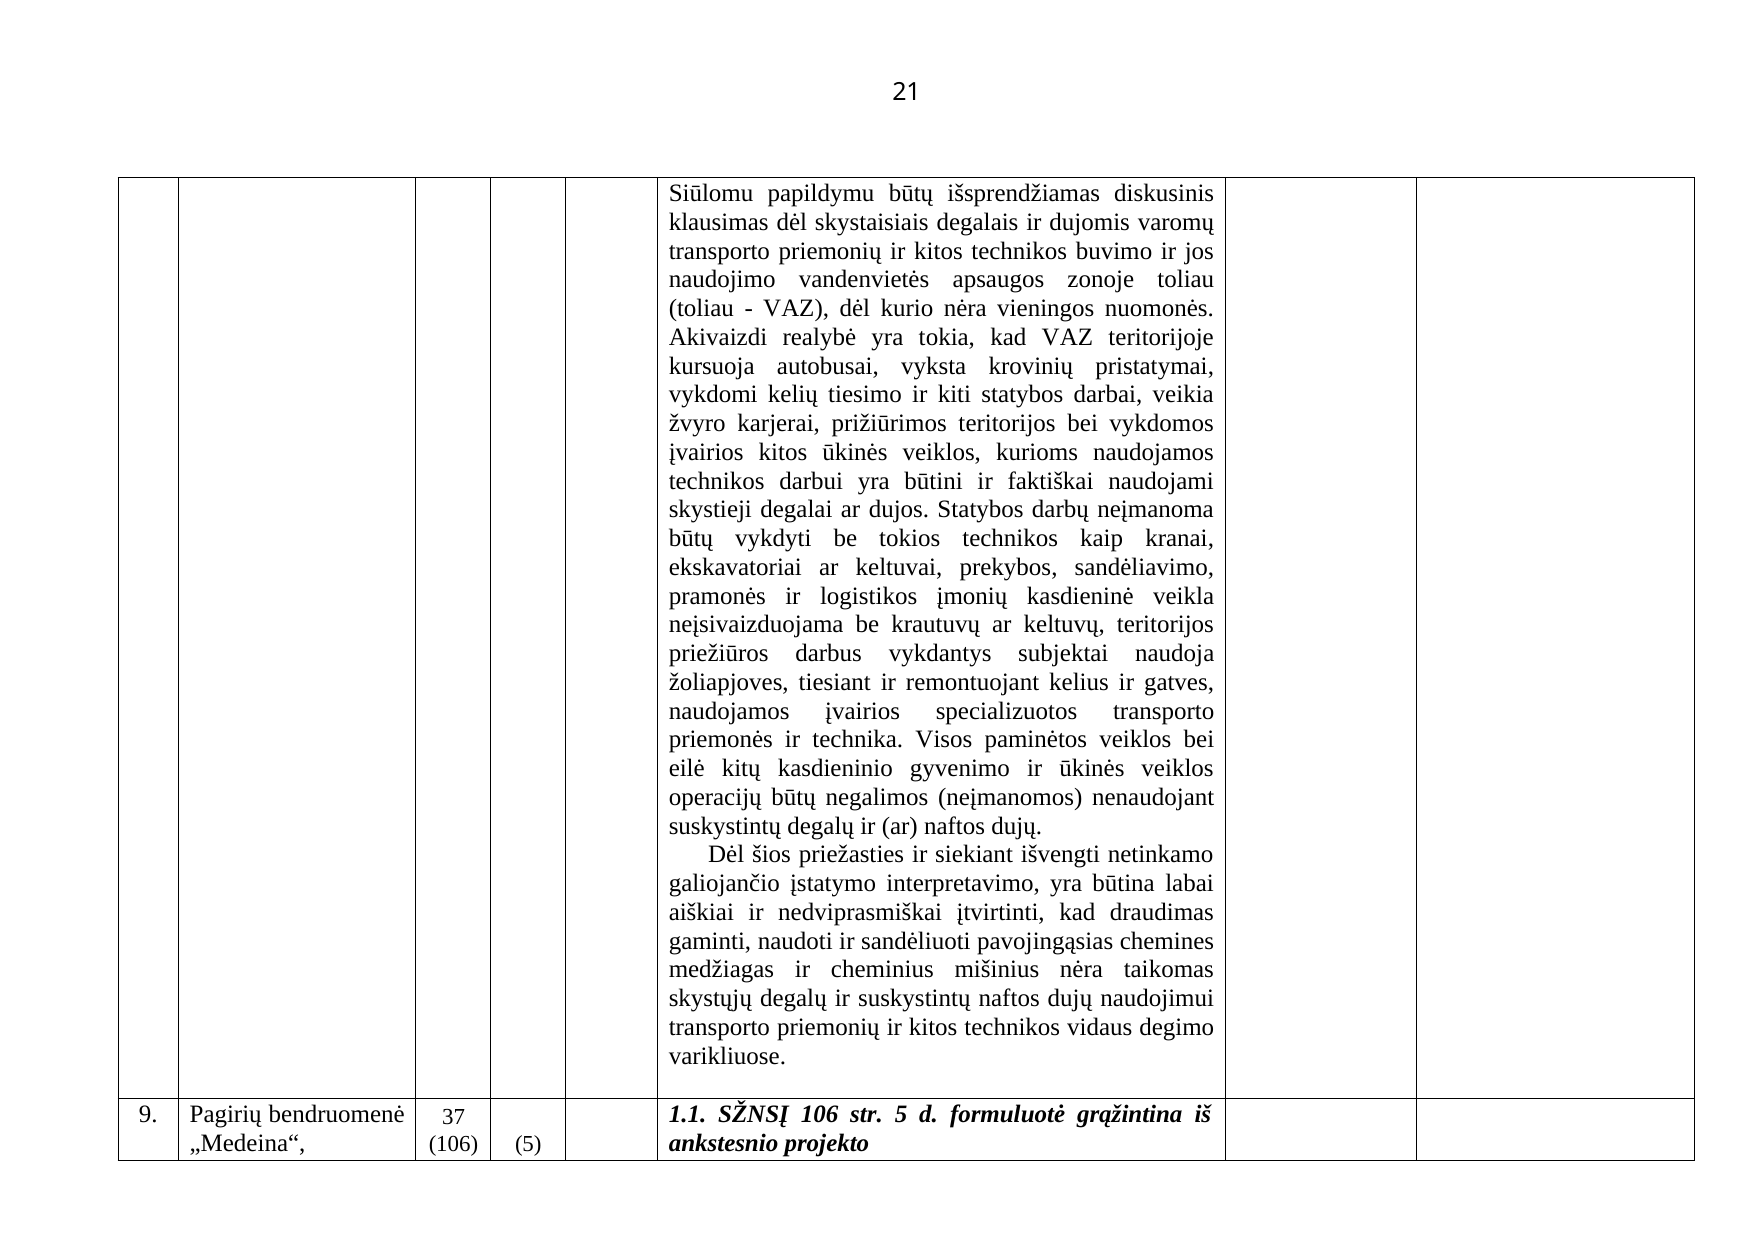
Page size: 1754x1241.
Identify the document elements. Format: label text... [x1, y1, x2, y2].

table_cell [491, 178, 565, 1098]
table_cell (5) [491, 1099, 565, 1160]
table_cell 37 (106) [416, 1099, 490, 1160]
table_cell [119, 178, 178, 1098]
table_cell Pagirių bendruomenė „Medeina“, [179, 1099, 415, 1160]
table_cell [566, 1099, 657, 1160]
table_cell [1417, 1099, 1694, 1160]
table_cell [1695, 177, 1702, 1098]
table_cell [1417, 178, 1694, 1098]
table_cell [1226, 178, 1416, 1098]
table_cell Siūlomu papildymu būtų išsprendžiamas diskusinis klausimas dėl skystaisiais degalais ir dujomis varomų transporto priemonių ir kitos technikos buvimo ir jos naudojimo vandenvietės apsaugos zonoje toliau (toliau - VAZ), dėl kurio nėra vieningos nuomonės. Akivaizdi realybė yra tokia, kad VAZ teritorijoje kursuoja autobusai, vyksta krovinių pristatymai, vykdomi kelių tiesimo ir kiti statybos darbai, veikia žvyro karjerai, prižiūrimos teritorijos bei vykdomos įvairios kitos ūkinės veiklos, kurioms naudojamos technikos darbui yra būtini ir faktiškai naudojami skystieji degalai ar dujos. Statybos darbų neįmanoma būtų vykdyti be tokios technikos kaip kranai, ekskavatoriai ar keltuvai, prekybos, sandėliavimo, pramonės ir logistikos įmonių kasdieninė veikla neįsivaizduojama be krautuvų ar keltuvų, teritorijos priežiūros darbus vykdantys subjektai naudoja žoliapjoves, tiesiant ir remontuojant kelius ir gatves, naudojamos įvairios specializuotos transporto priemonės ir technika. Visos paminėtos veiklos bei eilė kitų kasdieninio gyvenimo ir ūkinės veiklos operacijų būtų negalimos (neįmanomos) nenaudojant suskystintų degalų ir (ar) naftos dujų. Dėl šios priežasties ir siekiant išvengti netinkamo galiojančio įstatymo interpretavimo, yra būtina labai aiškiai ir nedviprasmiškai įtvirtinti, kad draudimas gaminti, naudoti ir sandėliuoti pavojingąsias chemines medžiagas ir cheminius mišinius nėra taikomas skystųjų degalų ir suskystintų naftos dujų naudojimui transporto priemonių ir kitos technikos vidaus degimo varikliuose. [658, 178, 1225, 1098]
table_cell [566, 178, 657, 1098]
table_cell 9. [119, 1099, 178, 1160]
table_cell [1226, 1099, 1416, 1160]
table_cell [416, 178, 490, 1098]
table_cell 1.1. SŽNSĮ 106 str. 5 d. formuluotė grąžintina iš ankstesnio projekto [658, 1099, 1225, 1160]
table_cell [1695, 1098, 1702, 1160]
table_cell [179, 178, 415, 1098]
